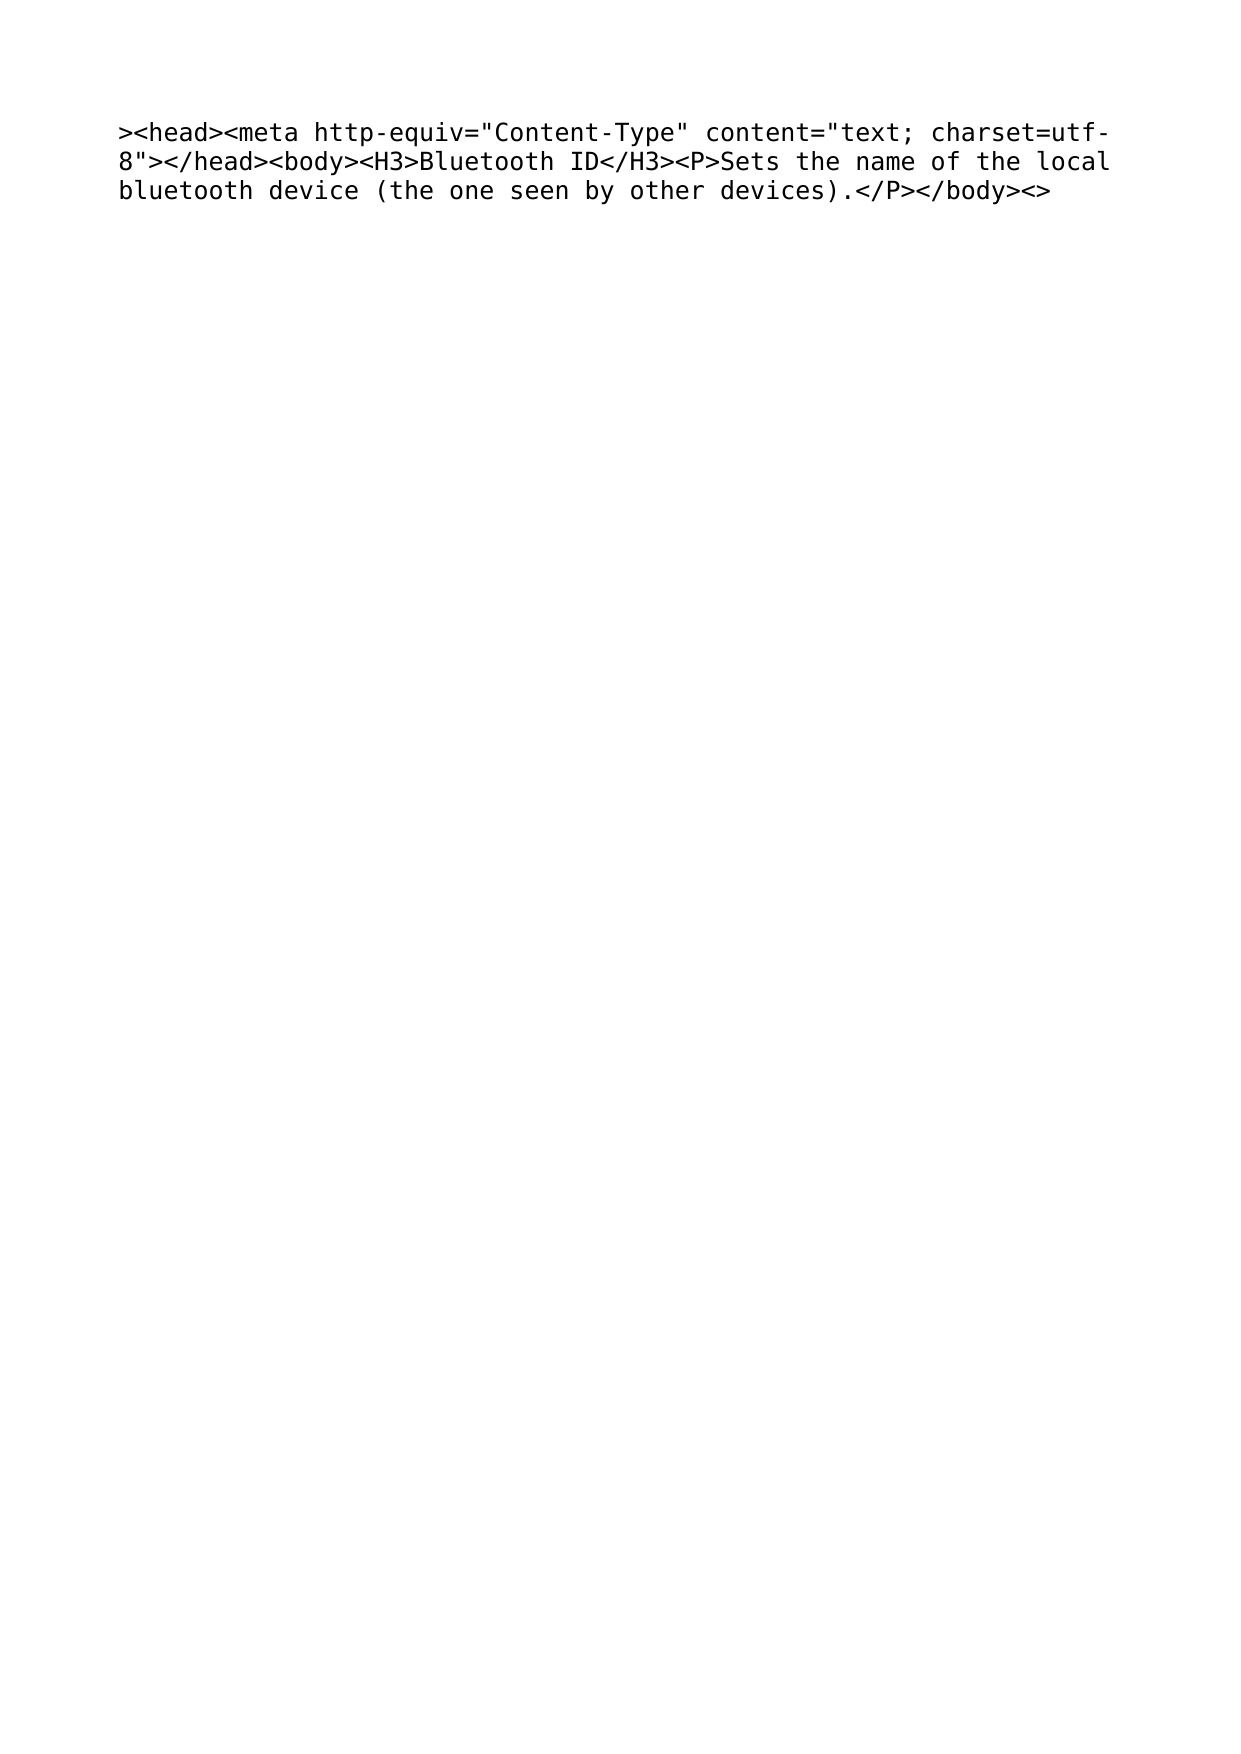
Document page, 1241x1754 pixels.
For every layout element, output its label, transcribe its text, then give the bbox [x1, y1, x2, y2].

text ><head><meta http-equiv="Content-Type" content="text; charset=utf-8"></head><body><H3>Bluetooth ID</H3><P>Sets the name of the local bluetooth device (the one seen by other devices).</P></body><> [118, 118, 1122, 206]
